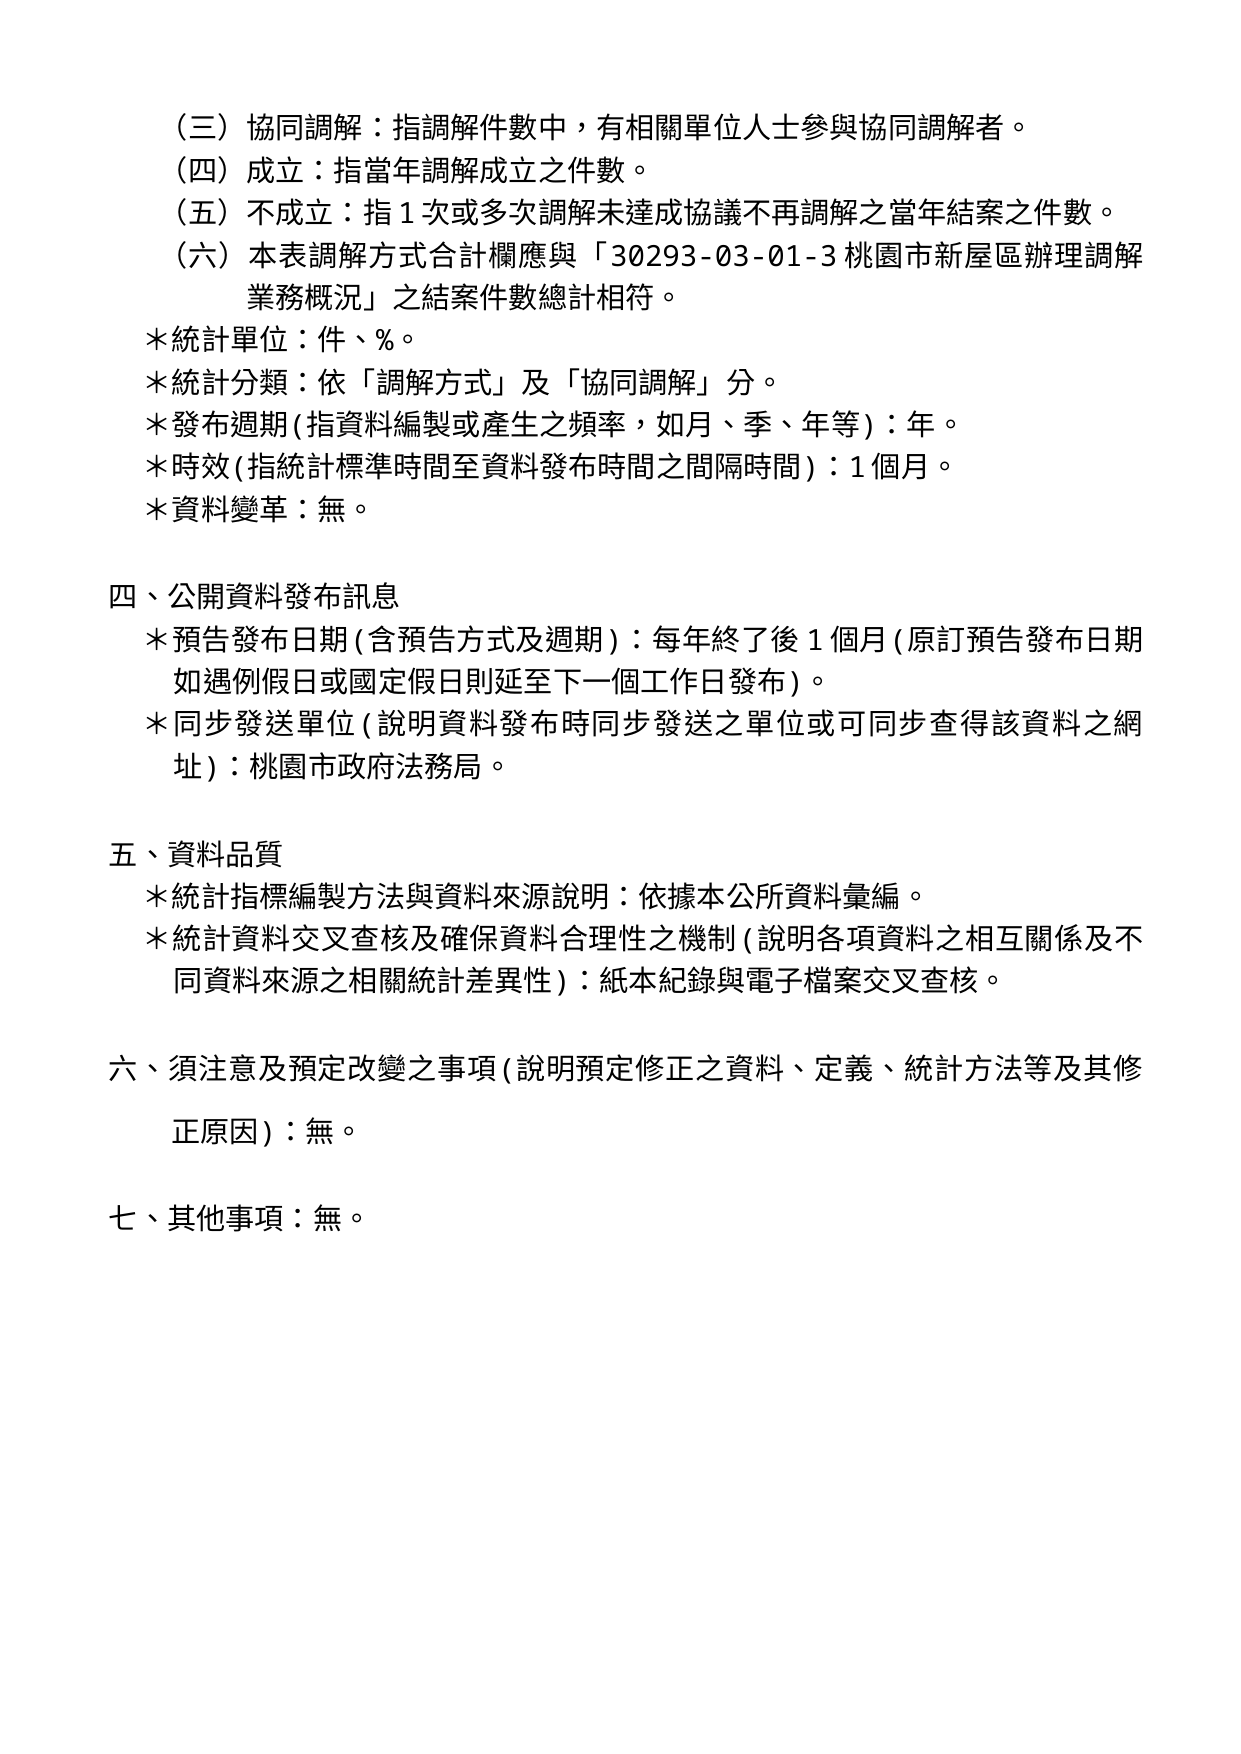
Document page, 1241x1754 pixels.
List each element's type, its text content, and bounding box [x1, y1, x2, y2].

table_header 統計資料背景說明 資料種類：其他行政統計 資料項目：桃園市新屋區辦理調解方式概況 一、發布及編製機關單位 ＊發布機關、單位：桃園市新屋區公所會計室 ＊編製單位：桃園市新屋區公所民政課 ＊聯絡電話：(03)4772111#345 ＊傳真：(03)4871118 ＊電子信箱：80021738@mail.tycg.gov.tw 二、發布形式 ＊口頭： ( )記者會或說明會 ＊書面： ( )新聞稿 ( )報表 ( )書刊，刊名： ＊電子媒體： ( )線上書刊及資料庫， 網址： ( )磁片 ( )光碟片 (√)其他 Open Document File (odf)、Portable Document Format (pdf) 或Excel檔案。 三、資料範圍、週期及時效 ＊統計地區範圍及對象：凡本區轄內依據鄉鎮市調解條例之執行案件經辦理結案者，均為統計對象。 ＊統計標準時間：以當年1月至12月之事實為準。 ＊統計項目定義： （一）委員集體開會調解：責任區3人以上為主體之調解案件為委員集體開會調解案件。 （二）委員獨任調解：係指責任區1人為主體進行之調解，惟依法須有女性委員或主席參與者，仍以委員獨任調解計算之。 （三）協同調解：指調解件數中，有相關單位人士參與協同調解者。 （四）成立：指當年調解成立之件數。 （五）不成立：指1次或多次調解未達成協議不再調解之當年結案之件數。 （六）本表調解方式合計欄應與「30293-03-01-3桃園市新屋區辦理調解業務概況」之結案件數總計相符。 ＊統計單位：件、%。 ＊統計分類：依「調解方式」及「協同調解」分。 ＊發布週期(指資料編製或產生之頻率，如月、季、年等)：年。 ＊時效(指統計標準時間至資料發布時間之間隔時間)：1個月。 ＊資料變革：無。 四、公開資料發布訊息 ＊預告發布日期(含預告方式及週期)：每年終了後1個月(原訂預告發布日期如遇例假日或國定假日則延至下一個工作日發布)。 ＊同步發送單位(說明資料發布時同步發送之單位或可同步查得該資料之網址)：桃園市政府法務局。 五、資料品質 ＊統計指標編製方法與資料來源說明：依據本公所資料彙編。 ＊統計資料交叉查核及確保資料合理性之機制(說明各項資料之相互關係及不同資料來源之相關統計差異性)：紙本紀錄與電子檔案交叉查核。 六、須注意及預定改變之事項(說明預定修正之資料、定義、統計方法等及其修正原因)：無。 七、其他事項：無。 [98, 105, 1155, 1238]
